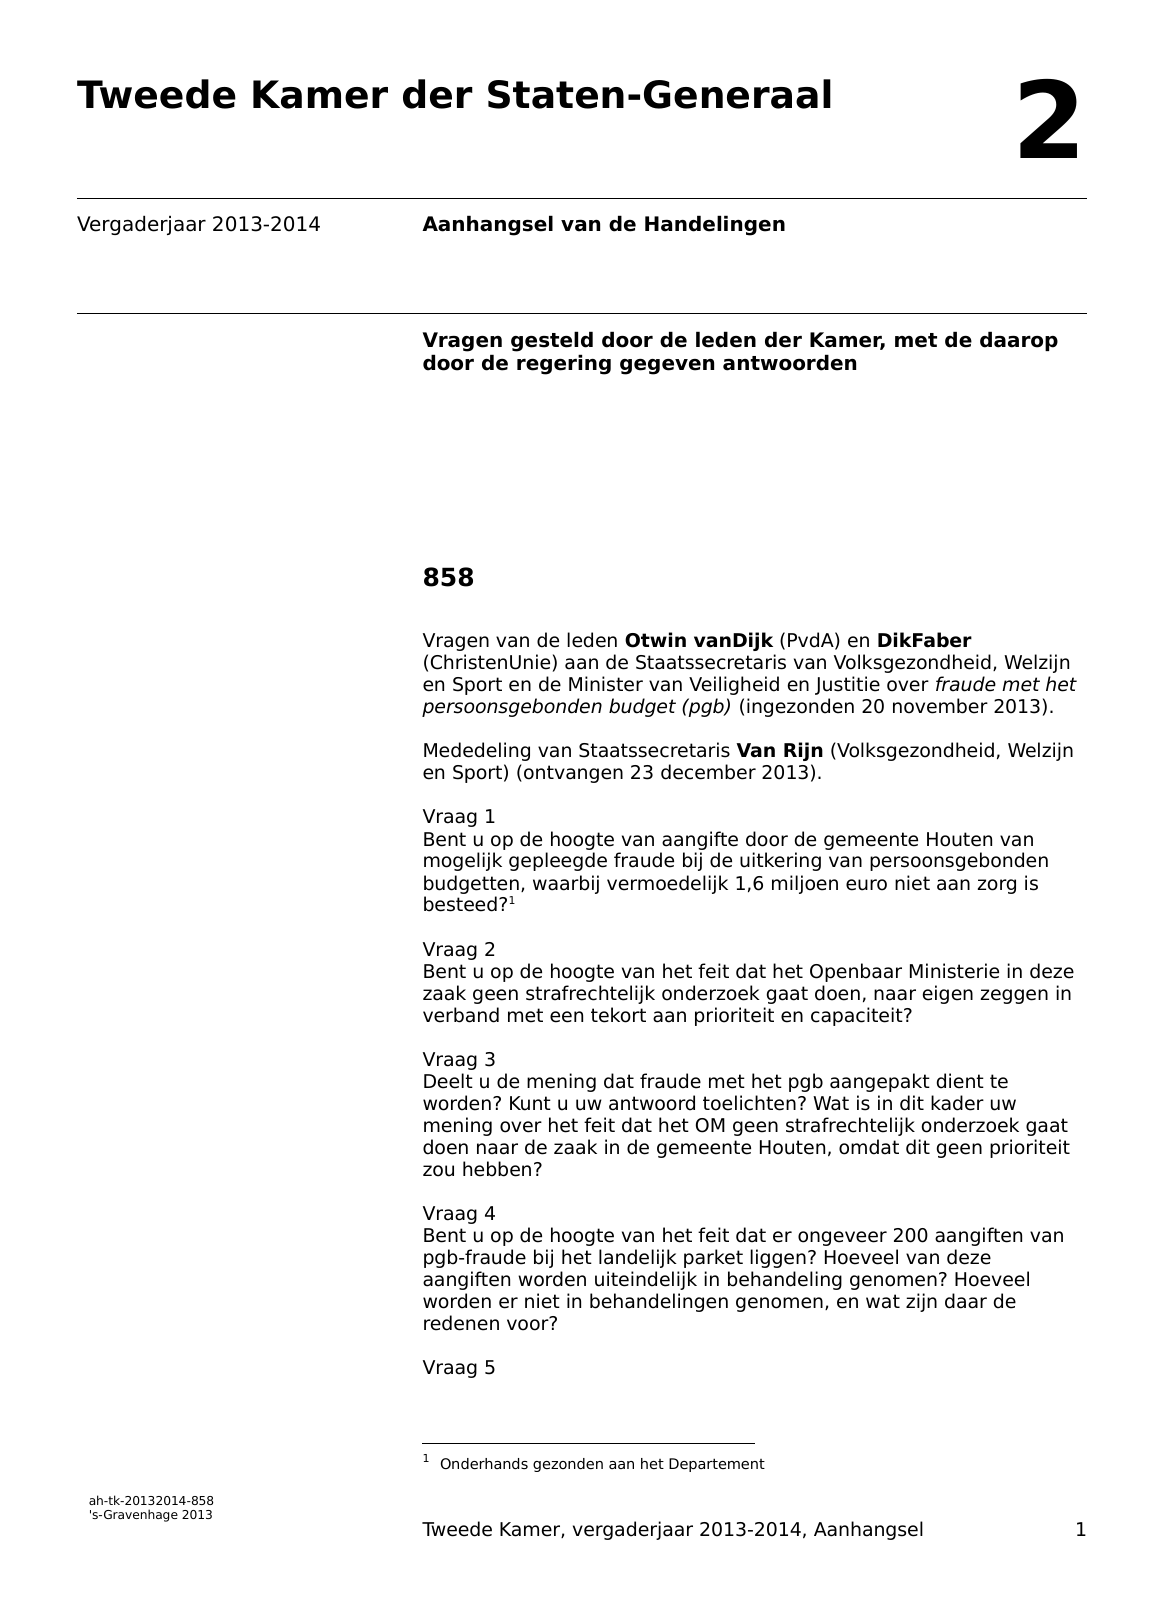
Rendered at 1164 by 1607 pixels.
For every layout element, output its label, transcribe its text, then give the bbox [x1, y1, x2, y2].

table_cell Vragen gesteld door de leden der Kamer, met de daarop door de regering gegeven antwoorden [422, 314, 1087, 375]
table_header Tweede Kamer der Staten-Generaal [77, 59, 886, 198]
text 's-Gravenhage 2013 [88, 1508, 323, 1522]
text Vraag 1 [422, 806, 1087, 828]
text Vraag 5 [422, 1357, 1087, 1379]
text Onderhands gezonden aan het Departement [422, 1452, 1087, 1474]
text 858 [422, 563, 1087, 592]
text Mededeling van Staatssecretaris Van Rijn (Volksgezondheid, Welzijn en Sport) (ontvangen 23 december 2013). [422, 740, 1087, 784]
table_cell Vergaderjaar 2013-2014 [77, 199, 422, 313]
text Deelt u de mening dat fraude met het pgb aangepakt dient te worden? Kunt u uw antwoord toelichten? Wat is in dit kader uw mening over het feit dat het OM geen strafrechtelijk onderzoek gaat doen naar de zaak in de gemeente Houten, omdat dit geen prioriteit zou hebben? [422, 1071, 1087, 1181]
text Bent u op de hoogte van het feit dat er ongeveer 200 aangiften van pgb-fraude bij het landelijk parket liggen? Hoeveel van deze aangiften worden uiteindelijk in behandeling genomen? Hoeveel worden er niet in behandelingen genomen, en wat zijn daar de redenen voor? [422, 1225, 1087, 1334]
table_header 2 [886, 59, 1087, 198]
table_cell Aanhangsel van de Handelingen [422, 199, 1087, 313]
table_cell [77, 314, 422, 375]
text Bent u op de hoogte van aangifte door de gemeente Houten van mogelijk gepleegde fraude bij de uitkering van persoonsgebonden budgetten, waarbij vermoedelijk 1,6 miljoen euro niet aan zorg is besteed? [422, 828, 1087, 916]
text Vraag 4 [422, 1203, 1087, 1225]
text Vragen van de leden Otwin vanDijk (PvdA) en DikFaber (ChristenUnie) aan de Staatssecretaris van Volksgezondheid, Welzijn en Sport en de Minister van Veiligheid en Justitie over fraude met het persoonsgebonden budget (pgb) (ingezonden 20 november 2013). [422, 630, 1087, 718]
text ah-tk-20132014-858 [88, 1494, 323, 1508]
text Vraag 2 [422, 938, 1087, 961]
text Bent u op de hoogte van het feit dat het Openbaar Ministerie in deze zaak geen strafrechtelijk onderzoek gaat doen, naar eigen zeggen in verband met een tekort aan prioriteit en capaciteit? [422, 961, 1087, 1026]
text Vraag 3 [422, 1049, 1087, 1071]
